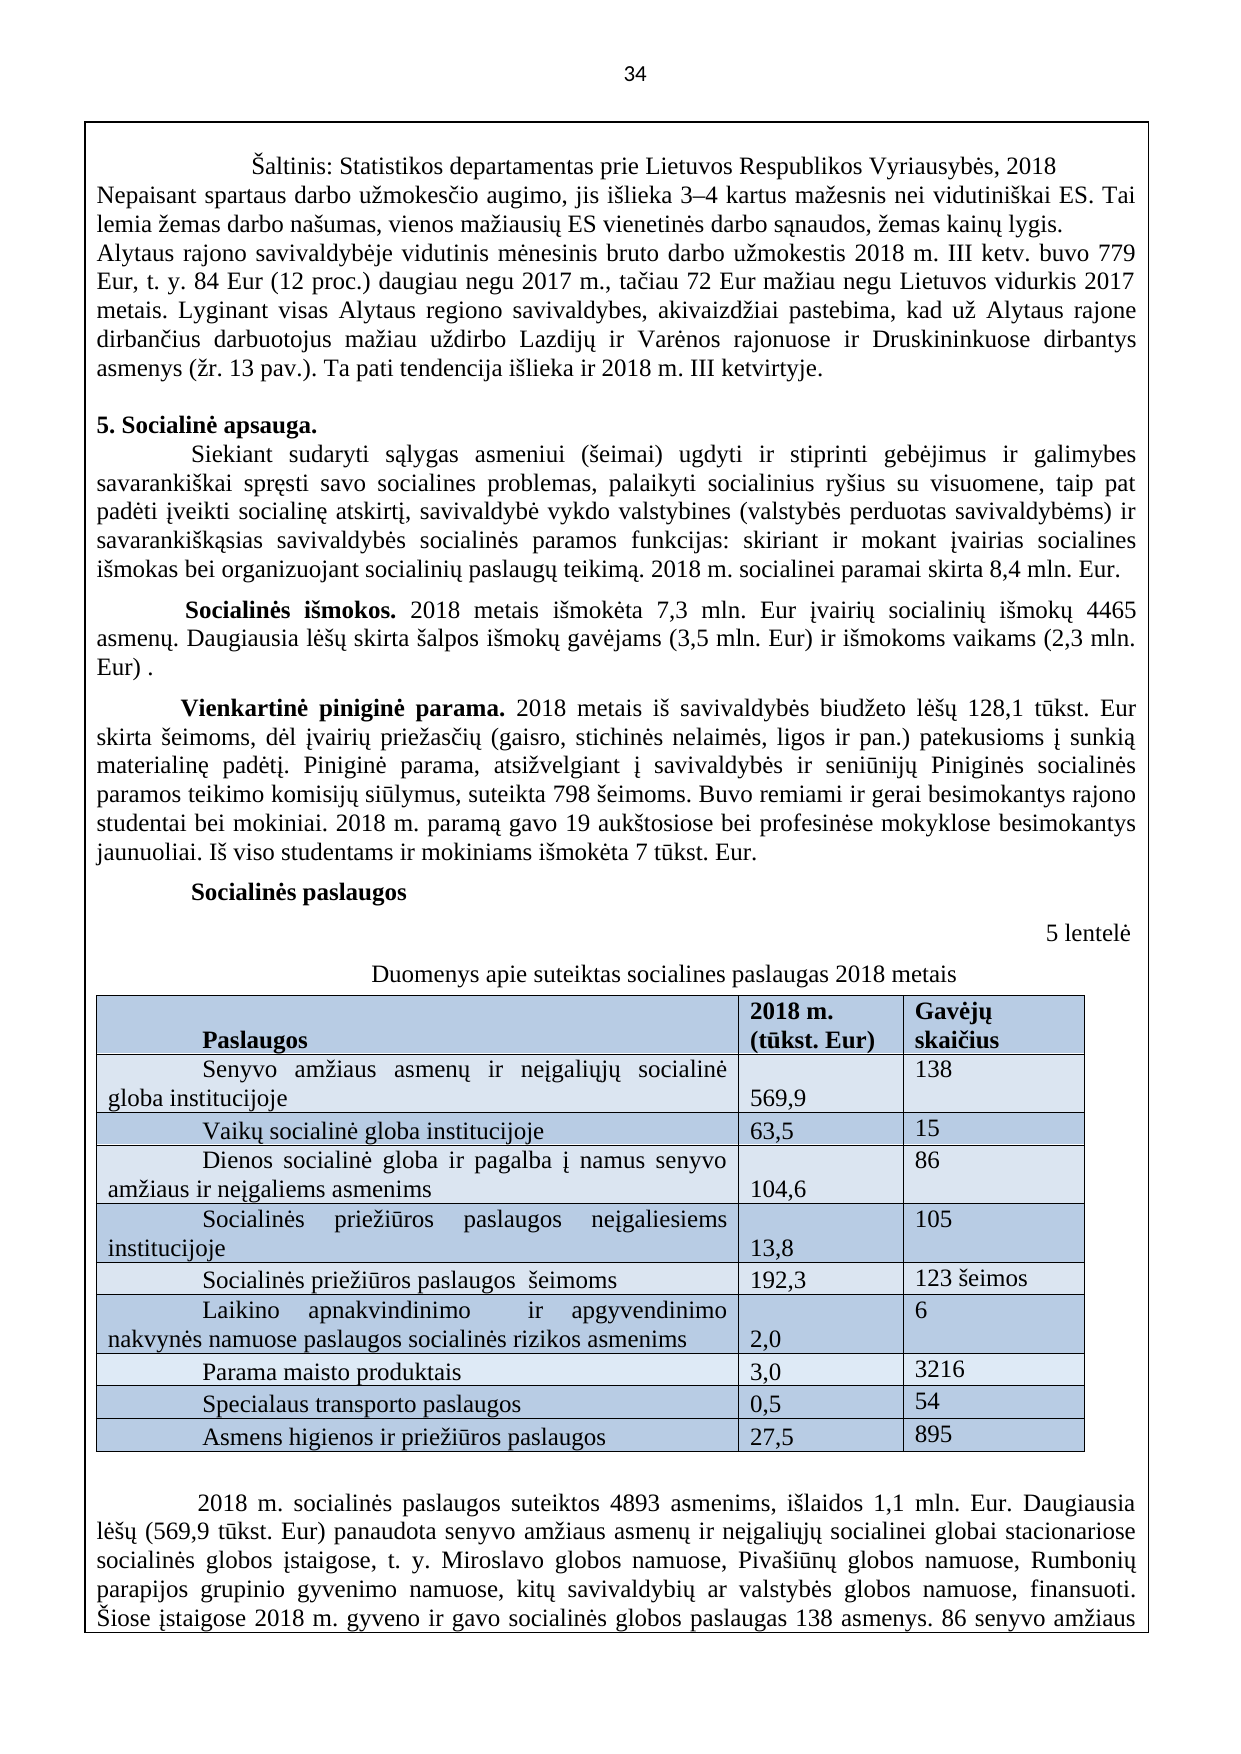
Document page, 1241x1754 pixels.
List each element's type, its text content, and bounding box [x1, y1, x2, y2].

table_cell 86 [904, 1146, 1084, 1203]
table_cell 27,5 [739, 1419, 903, 1451]
table_cell 6 [904, 1295, 1084, 1353]
table_cell 104,6 [739, 1146, 903, 1203]
table_cell 569,9 [739, 1055, 903, 1112]
table_cell 15 [904, 1113, 1084, 1144]
table_cell Laikino apnakvindinimo ir apgyvendinimo nakvynės namuose paslaugos socialinės rizikos asmenims [97, 1295, 738, 1353]
table_cell 105 [904, 1204, 1084, 1262]
table_cell 895 [904, 1419, 1084, 1451]
table_cell Asmens higienos ir priežiūros paslaugos [97, 1419, 738, 1451]
table_cell 63,5 [739, 1113, 903, 1144]
table_cell 138 [904, 1055, 1084, 1112]
table_cell Socialinės priežiūros paslaugos neįgaliesiems institucijoje [97, 1204, 738, 1262]
table_header 2018 m. (tūkst. Eur) [739, 996, 903, 1053]
table_cell Specialaus transporto paslaugos [97, 1386, 738, 1418]
table_header Gavėjų skaičius [904, 996, 1084, 1053]
table_cell 13,8 [739, 1204, 903, 1262]
table_cell 3,0 [739, 1354, 903, 1385]
table_cell Dienos socialinė globa ir pagalba į namus senyvo amžiaus ir neįgaliems asmenims [97, 1146, 738, 1203]
table_cell 2,0 [739, 1295, 903, 1353]
table_cell 0,5 [739, 1386, 903, 1418]
table_cell 3216 [904, 1354, 1084, 1385]
table_cell Vaikų socialinė globa institucijoje [97, 1113, 738, 1144]
table_cell 192,3 [739, 1263, 903, 1294]
table_cell Parama maisto produktais [97, 1354, 738, 1385]
table_cell 54 [904, 1386, 1084, 1418]
table_cell Socialinės priežiūros paslaugos šeimoms [97, 1263, 738, 1294]
table_cell Senyvo amžiaus asmenų ir neįgaliųjų socialinė globa institucijoje [97, 1055, 738, 1112]
table_cell 9 pav. Registruotų bedarbių ir darbingo amžiaus gyventojų santykis 2011–2018 metais, proc. Šaltinis: Statistikos departamentas prie Lietuvos Respublikos Vyriausybės, 2018 Nedarbo lygis – tai bedarbių ir darbingo amžiaus gyventojų santykis. Alytaus rajone 2018 metais nedarbas sudarė 10.6 procento, kai šalies vidurkis – 8,7 procento. 2019 m. sausio 1 d. šalyje buvo registruota 154,4 tūkst. Bedarbių. Gruodžio mėnesį Užimtumo tarnybos informacinėje sistemoje buvo registruota 17,9 tūkst. darbo pasiūlymų. Į šalies klientų aptarnavimo skyrius per mėnesį kreipėsi 19,7 tūkst. darbo neturinčių asmenų. Žvelgiant į nedarbo dinamiką, situacija nuo 2013 m. gerėja ir nedarbo lygis mažėja visoje apskrityje. Nedarbo lygis, lyginant su kaimyninėmis savivaldybėmis, remiantis statistikos duomenimis 2018 m. Druskininkų savivaldybėje – 9,6 %, Lazdijų rajono savivaldybėje – 15,4 %, Varėnos rajono savivaldybėje – 10,5 %, Alytaus miesto savivaldybėje – 9,5 %. Alytaus rajono savivaldybėje labiausiai mažėjo nedarbas lyginant apskrities savivaldybes ir nuo 2016 m. (13,1 %) jis sumažėjo 18 %. 2018 m. Alytaus rajone bedarbių skaičius lyginant su 2017 m. sumažėjo 336, tai sudaro 19 %. Alytaus rajono savivaldybė yra žiedinė savivaldybė, o situaciją jos darbo rinkoje stipriai įtakoja tendencijos Alytaus miesto ūkyje ir darbo rinkoje. Bankrutavus stambiosioms Alytaus miesto pramonės įmonėms, kur dirbo nemaža dalis rajono gyventojų, jie neteko darbo. Pastaruosius keletą metų situacija Alytaus regiono darbo rinkoje, o ypač Alytaus rajone gerėja. Nedarbas Alytaus rajone mažėja didesniais tempais nei regione ir šalyje. Nedarbas Alytaus raj. savivaldybėje nuo 2018 m. pradžios sumažėjo 3,5 proc. punkto, nors ir išlieka aukštesnis už šalies vidurkį. Mažėja ilgalaikių bedarbių. Per metus jų lyginamoji dalis sumažėjo beveik 5 proc. Situacija gerėja ir dėka glaudesnio darbo biržos ir savivaldybės bendradarbiavimo, integruojant socialinės paramos gavėjus į darbo rinką. Socialinės paramos gavėjų skaičius pastaraisiais metais stipriai sumažėjo, o tai didina rajono gyventojų motyvaciją aktyviau ieškoti darbo. Alytaus rajono darbdaviai noriai naudojasi darbo biržos programomis. Kasmet į aktyvias darbo rinkos priemones nukreipiama apie 700 rajono gyventojų. Per 2018 m. užimtumo tarnyba ( buvusi darbo birža ) įdarbino - 1431 bedarbių, iš jų 1234 nuolatiniam darbui ir 197 terminuotam. Pažymėtina kad Alytaus regiono bedarbius neskatina įsidarbinti žemesnis nei vidutinis šalyje darbo užmokestis. Rajono gyventojų galimybes įsidarbinti riboja ir nuvykimo į darbą iš kaimiškų vietovių problema. Įtakos nedarbo mastui turi spartus gyventojų senėjimas ir mažėjantis darbingo amžiaus asmenų skaičius. Užimtumo tarnyboje šiuo metu registruota 270 jaunų iki 29 m. amžiaus (14,6 proc.), o vyresnių nei 50 metų - 808 (44 proc.) bedarbių. Alytaus rajono savivaldybė Šaltinis : Lietuvos užimtumo tarnyba http://uzt.lt/darbo-rinka/, 2019 4. Darbo užmokestis apskrityse ir savivaldybėse Bruto darbo užmokestis1 2018 m. trečiąjį ketvirtį daugiausia ūgtelėjo Panevėžio apskrityje. Vidutinis mėnesinis bruto darbo užmokestis šalies ūkyje (be individualiųjų įmonių) 2018 m. trečiąjį ketvirtį Sostinės regione buvo 1 035,5 EUR ir, palyginti su 2018 m. antruoju ketvirčiu, beveik nepakito (ankstesnį ketvirtį buvo 1 035 EUR), Vidurio ir vakarų Lietuvos regione bruto darbo užmokestis sudarė 861,5 EUR ir padidėjo 1,7 proc., praneša Lietuvos statistikos departamentas. Bruto darbo užmokesčio atotrūkis tarp abiejų regionų 2018 m. trečiąjį ketvirtį buvo 174 EUR (sumažėjo 14,3 EUR). Vidutinis mėnesinis bruto darbo užmokestis šalies ūkyje 2018 m. trečiąjį ketvirtį padidėjo visose apskrityse, daugiausia – 3 proc. – Panevėžio apskrityje. 2018 m. trečiąjį ketvirtį didžiausią – 1 035,5 EUR – bruto darbo užmokestį gavo Vilniaus apskrities įmonių, įstaigų ir organizacijų darbuotojai. Mažiausiai – 754 EUR – uždirbo Tauragės apskrities darbuotojai. Darbo užmokesčio padidėjimą 2018 m. trečiąjį ketvirtį lėmė sezoniškumas, didesnės darbų apimtys, nuo 2018 m. gegužės 1 d. padidintas darbo užmokestis sveikatos priežiūros įstaigų darbuotojams (gydytojams ir slaugytojams) ir kitos priežastys. Vidutinis mėnesinis neto darbo užmokestis per ketvirtį kito panašiai kaip ir bruto, labiausiai – 2,6 proc. – padidėjo Panevėžio apskrityje. Vidutinis mėnesinis bruto darbo užmokestis1 ir jo pokytis pagal apskritis 2018 m. trečiąjį ketvirtį ________________________________ 1 Be individualiųjų įmonių. Per metus labiausiai darbo užmokestis padidėjo Kauno apskrityje Per metus (2018 m. trečiąjį ketvirtį, palyginti su 2017 m. trečiuoju ketvirčiu) vidutinis mėnesinis bruto darbo užmokestis Sostinės regione augo sparčiau nei Vidurio ir vakarų Lietuvos regione (atitinkamai 10,1 ir 9,6 proc.). Vidutinis mėnesinis bruto darbo užmokestis per metus padidėjo visose apskrityse, labiausiai – 10,4 proc. – Kauno apskrityje. Kitose apskrityse vidutinis mėnesinis bruto darbo užmokestis per metus didėjo nuo 7 iki 10,1 proc. Vidutinis mėnesinis neto darbo užmokestis, palyginti su praėjusių metų trečiuoju ketvirčiu, augo visose apskrityse – nuo 6,4 iki 9,5 proc. Darbo užmokesčio augimui per metus įtakos turėjo 2018 m. sausio 1 d. padidinta minimalioji mėnesinė alga, nuo 2018 m. gegužės 1 d. padidintas darbo užmokestis sveikatos priežiūros įstaigų darbuotojams (gydytojams ir slaugytojams) ir kitos priežastys. Bruto darbo užmokestis trečiąjį ketvirtį augo beveik visose savivaldybėse Vidutinis mėnesinis bruto darbo užmokestis 2018 m. trečiąjį ketvirtį, palyginti su ankstesniu ketvirčiu, padidėjo daugumoje (54) savivaldybių – nuo 0,4 proc. iki 6,7 proc., tik Utenos rajono savivaldybėje jis beveik nepakito. Bruto darbo užmokestis sumažėjo Vilniaus miesto ir Visagino (po 0,1 proc.), Klaipėdos rajono (0,3 proc.), Jonavos rajono (1,5 proc.) ir Neringos (1,7 proc.) savivaldybėse. 2018 m. trečiąjį ketvirtį didžiausią bruto darbo užmokestį – 1 067,9 EUR – gavo Vilniaus miesto savivaldybės įmonių, įstaigų ir organizacijų darbuotojai. Šioje savivaldybėje vidutinis mėnesinis bruto darbo užmokestis 132,2 EUR viršijo šalies ūkio vidurkį. Mažiausiai (646,9 EUR) uždirbo Kalvarijos savivaldybės įmonių, įstaigų ir organizacijų darbuotojai, jų bruto darbo užmokestis buvo 1,7 karto mažesnis nei Vilniaus miesto savivaldybės (atotrūkis sudarė 421 EUR). Per metus (2018 m. trečiąjį ketvirtį, palyginti su 2017 m. trečiuoju ketvirčiu) vidutinis mėnesinis bruto darbo užmokestis padidėjo visose savivaldybėse – nuo 0,3 proc. Ignalinos rajono iki 14,7 proc. Neringos, išskyrus Pagėgių savivaldybę, kurioje vidutinis mėnesinis bruto darbo užmokestis sumažėjo 0,9 proc. Vidutinis darbuotojų skaičius trečiąjį ketvirtį daugelyje apskričių augo. Vidutinis darbuotojų skaičius šalies ūkyje 2018 m. trečiąjį ketvirtį, palyginti su 2018 m. antruoju ketvirčiu, Sostinės regione padidėjo 0,2 proc., Vidurio ir vakarų Lietuvos regione beveik nepakito, Vidutinis darbuotojų skaičius per ketvirtį išaugo 6 apskrityse nuo 0,1 iki 0,4 proc., likusiose apskrityse – sumažėjo nuo 0,2 iki 0,6 proc. 2018 m. trečiąjį ketvirtį vidutinis darbuotojų skaičius padidėjo 32 savivaldybėse – nuo 0,1 iki 15,8 proc., kitose – sumažėjo nuo 0,1 iki 1,9 proc. Raseinių savivaldybėje vidutinis darbuotojų skaičius beveik nepakito. Per metus (2018 m. trečiąjį ketvirtį, palyginti su 2017 m. trečiuoju ketvirčiu) vidutinis darbuotojų skaičius Sostinės regione išaugo 1,7 proc., Vidurio ir vakarų Lietuvos regione – 0,3 proc. Vidutinis darbuotojų skaičius per metus išaugo keturiose apskrityse (Telšių, Vilniaus, Šiaulių ir Kauno) – nuo 0,3 iki 2,6 proc., kitose apskrityse vidutinis darbuotojų skaičius sumažėjo nuo 0,6 iki 4,9 proc. Per metus vidutinis darbuotojų skaičius padidėjo 24 savivaldybėse, labiausiai – 9,2 proc. – Jurbarko rajono savivaldybėje, likusiose sumažėjo, išskyrus Panevėžio rajono savivaldybę, kurioj vidutinis darbuotojų skaičius nekito. Sąvokos Bruto darbo užmokestis – atlyginimas pinigais, apimantis tiesiogiai darbdavio darbuotojui mokamą pagrindinį darbo užmokestį ir papildomą uždarbį, įskaitant darbuotojo mokamas valstybinio socialinio draudimo įmokas ir gyventojų pajamų mokestį. Neįskaitoma materialinė, laikinojo nedarbingumo pašalpa, mokama neatsižvelgiant į finansavimo šaltinį, kompensacija už nepanaudotas kasmetines atostogas, išeitinė išmoka ir pan. Neto darbo užmokestis – atlyginimas pinigais, apimantis tiesiogiai darbdavio darbuotojui mokamą pagrindinį darbo užmokestį ir papildomą uždarbį, atskaičius darbuotojo mokamas valstybinio socialinio draudimo įmokas ir gyventojų pajamų mokestį. Vidutinis darbuotojų skaičius – darbuotojų (fizinių asmenų), neatsižvelgiant į jų darbo laiko trukmę, skaičiaus vidurkis. Priedas 1 lentelė. Vidutinis mėnesinis darbo užmokestis, vidutinis darbuotojų1 skaičius ir jų pokytis pagal apskritis 2018 m. trečiąjį ketvirtį ________________________________ 1 Be individualiųjų įmonių. 2 lentelė. Vidutinis mėnesinis darbo užmokestis, vidutinis darbuotojų1 skaičius ir jų pokytis pagal savivaldybes 2018 m. trečiąjį ketvirtį ________________________________ 1 Be individualiųjų įmonių. 2 Reikšmių eilutė surūšiuota mažėjančia tvarka. Vidutinis darbuotojų skaičius 2018 m. trečiąjį ketvirtį padidėjo Vidutinis darbuotojų skaičius šalies ūkyje 2018 m. trečiąjį ketvirtį, palyginti su antruoju, padidėjo 3,8 tūkst. (0,1 proc.). Tai lėmė padidėjęs darbuotojų skaičius beveik visose apskrityse: nuo 0,4 proc. Klaipėdos iki 0,1 proc. Tauragės. Tačiau Alytaus apskrityje vidutinis darbuotojų skaičius sumažėjo 0,3 proc. 13 pav. Vidutinis mėnesinis bruto darbo užmokestis Alytaus regiono savivaldybėse, Eur Šaltinis: Statistikos departamentas prie Lietuvos Respublikos Vyriausybės, 2018 Nepaisant spartaus darbo užmokesčio augimo, jis išlieka 3–4 kartus mažesnis nei vidutiniškai ES. Tai lemia žemas darbo našumas, vienos mažiausių ES vienetinės darbo sąnaudos, žemas kainų lygis. Alytaus rajono savivaldybėje vidutinis mėnesinis bruto darbo užmokestis 2018 m. III ketv. buvo 779 Eur, t. y. 84 Eur (12 proc.) daugiau negu 2017 m., tačiau 72 Eur mažiau negu Lietuvos vidurkis 2017 metais. Lyginant visas Alytaus regiono savivaldybes, akivaizdžiai pastebima, kad už Alytaus rajone dirbančius darbuotojus mažiau uždirbo Lazdijų ir Varėnos rajonuose ir Druskininkuose dirbantys asmenys (žr. 13 pav.). Ta pati tendencija išlieka ir 2018 m. III ketvirtyje. 5. Socialinė apsauga. Siekiant sudaryti sąlygas asmeniui (šeimai) ugdyti ir stiprinti gebėjimus ir galimybes savarankiškai spręsti savo socialines problemas, palaikyti socialinius ryšius su visuomene, taip pat padėti įveikti socialinę atskirtį, savivaldybė vykdo valstybines (valstybės perduotas savivaldybėms) ir savarankiškąsias savivaldybės socialinės paramos funkcijas: skiriant ir mokant įvairias socialines išmokas bei organizuojant socialinių paslaugų teikimą. 2018 m. socialinei paramai skirta 8,4 mln. Eur. Socialinės išmokos. 2018 metais išmokėta 7,3 mln. Eur įvairių socialinių išmokų 4465 asmenų. Daugiausia lėšų skirta šalpos išmokų gavėjams (3,5 mln. Eur) ir išmokoms vaikams (2,3 mln. Eur) . Vienkartinė piniginė parama. 2018 metais iš savivaldybės biudžeto lėšų 128,1 tūkst. Eur skirta šeimoms, dėl įvairių priežasčių (gaisro, stichinės nelaimės, ligos ir pan.) patekusioms į sunkią materialinę padėtį. Piniginė parama, atsižvelgiant į savivaldybės ir seniūnijų Piniginės socialinės paramos teikimo komisijų siūlymus, suteikta 798 šeimoms. Buvo remiami ir gerai besimokantys rajono studentai bei mokiniai. 2018 m. paramą gavo 19 aukštosiose bei profesinėse mokyklose besimokantys jaunuoliai. Iš viso studentams ir mokiniams išmokėta 7 tūkst. Eur. Socialinės paslaugos 5 lentelė Duomenys apie suteiktas socialines paslaugas 2018 metais 2018 m. socialinės paslaugos suteiktos 4893 asmenims, išlaidos 1,1 mln. Eur. Daugiausia lėšų (569,9 tūkst. Eur) panaudota senyvo amžiaus asmenų ir neįgaliųjų socialinei globai stacionariose socialinės globos įstaigose, t. y. Miroslavo globos namuose, Pivašiūnų globos namuose, Rumbonių parapijos grupinio gyvenimo namuose, kitų savivaldybių ar valstybės globos namuose, finansuoti. Šiose įstaigose 2018 m. gyveno ir gavo socialinės globos paslaugas 138 asmenys. 86 senyvo amžiaus asmenims bei neįgaliesiems buvo teikiamos socialinės priežiūros paslaugos ir integrali pagalba (dienos socialinė globa ir slauga) jų namuose. Išlaidos pagalbai į namus ir integraliai pagalbai 104,6 tūkst. Eur. 54 rajono žmonės su negalia pasinaudojo specialaus transporto paslaugomis. Jie buvo vežami į gydymo, reabilitacijos įstaigas, kultūros, sporto renginius. Alytaus rajone vykdoma Būsto pritaikymo žmonėms su negalia programa. 2018 m. būstai pritaikyti 6 neįgaliems rajono gyventojams. Šiam tikslui skirta 18,7 tūkst. Eur (13,8 tūkst. Eur iš valstybės biudžeto, 4,9 tūkst. Eur iš savivaldybės biudžetų lėšų). Neįgalieji, turintys specialiųjų poreikių, buvo aprūpinti techninės pagalbos priemonėmis. 2018 m. tokia pagalba buvo suteikta 46 asmenims. Šeimoms, patyrusioms socialinę riziką, teikiamos socialinės priežiūros paslaugos. 2018 m. socialinės paslaugos suteiktos 123 šeimoms. Įgyvendindama Europos pagalbos labiausiai skurstantiems asmenims fondo nuostatas, savivaldybės administracija organizavo maisto produktų išdalijimą labiausiai nepasiturintiems asmenims. Paramą maisto produktais gavo 3216 rajono gyventojų. Savivaldybės administracija vykdo socialinės reabilitacijos paslaugų neįgaliesiems bendruomenėje projektų (toliau – projektai) administravimo funkciją. 2018 metais savivaldybės administracija organizavo projektų vertinimą bei atranką, skyrė lėšų ir finansavo projektus, kontroliavo projektų įgyvendinimą. Finansuoti 4 projektai, projektams įgyvendinti skirta 49,3 tūkst. Eur (41,1 tūkst. Eur valstybės biudžeto lėšos, 8,2 tūkst. Eur savivaldybės biudžeto lėšos). 2018 m. Alytaus rajono savivaldybės biudžeto lėšomis organizuotos asmeninės higienos ir priežiūros (dušo, skalbimo) paslaugos. Šias paslaugas rajono gyventojams teikė 13 vietos bendruomenių, paslaugomis pasinaudojo 895 asmenys, neturintys galimybių savo namuose naudotis dušu ir (ar) skalbykle. Šiam tikslui panaudota 27,5 tūkst. Eur savivaldybės biudžeto lėšų. 6. Sveikatos apsauga. Siekiant užtikrinti kokybišką Alytaus rajono savivaldybės gyventojų asmens ir visuomenės sveikatos priežiūrą, sveikatos politikos įgyvendinimas vykdomas savivaldybės lygiu. Siekiama efektyviai formuoti sveikatos priežiūros sistemą, gerinant sveikatos priežiūros paslaugų praeinamumą, kokybę ir pacientų saugą, tikslingai paskirstant lėšas asmens ir visuomenės sveikatos priežiūrai, siekiant mažinti sveikatos netolygumus rajone. Pagrindiniai tikslai – gyventojų sveikatos stiprinimas, mirtingumo mažinimas, gyvenimo kokybės gerinimas ir sveikatos santykių teisumas. Visi gyventojai turi teisę siekti kuo aukštesnio savo sveikatos lygio, tiesiogiai įtakojančio ne tik individo, bet ir artimos aplinkos ir net valstybės gerbuvį. Be galo svarbu mažinti išvengiamo mirtingumo (mirtingumą, nulemtą ligų ar būklių, kurių galima išvengti) mąstus, taikant žinomas ir efektyvias prevencines, diagnostikos ir / ar gydymo priemones, kurios kasmet tobulėja. Visuomenės sveikatos stebėsenos duomenys leidžia stebėti, kokia esama gyventojų sveikatos ir sveikatą lemiančių veiksnių situacija savivaldybėje, įvertinant ją, Lietuvos sveikatos programos tikslų ir uždavinių įgyvendinimo kontekste, ir kokių intervencijų / priemonių reikia imtis, siekiant stiprinti savivaldybės gyventojų sveikatą ir mažinti sveikatos netolygumus. Pagrindinių rodiklių sąrašo analizė ir interpretavimas („Šviesoforo“kūrimas) kasmet atliekamas lyginant praėjusių metų Alytaus rajono savivaldybės gyventojų sveikatos stebesenos rodiklius su Lietuvos vidurkiu. 2017 m. duomenimis, didžioji dauguma visuomenės sveikatos stebėsenos rodiklių atitiko Lietuvos vidurkį, t. y. nepateko į savivaldybių dešimtuką, kuriose fiksuojama prasčiausia stebimo rodiklio situacija tarp visų Lietuvos savivaldybių. Lyginant su praėjusiais metais, pailgėjo vidutinė tikėtina gyvenimo trukmė, sumažėjo mirtingumas dėl išorinių priežasčių, kraujotakos sistemos ligų ir piktybinių navikų, didesnė tikslinės grupės gyventojų dalis pasinaudojo galimybe dalyvauti prevencinėse programose. 2017 m. savivaldybės teritorijoje veiklą tęsė pirminio lygio asmens sveikatos priežiūros paslaugas teikianti viešoji įstaiga Alytaus rajono pirminės sveikatos priežiūros centras, visuomenės sveikatos priežiūros paslaugas teikianti savivaldybės biudžetinė įstaiga Alytaus rajono visuomenės sveikatos biuras bei skubiosios medicinos paslaugas teikianti VšĮ Alytaus rajono greitosios pagalbos stotis, buvo teikiamos kitos iš savivaldybės biudžeto finansuojamos paslaugos. Asmens sveikatos priežiūros įstaigos sutarties pagrindu finansuojamos iš Privalomojo sveikatos draudimo fondo (PSDF). Vadovaujantis Vilniaus teritorinės ligonių kasos duomenimis, prisirašiusiųjų prie savivaldybės gydymo įstaigų (viešųjų Alytaus rajono savivaldybės ir privačios įstaigos „Disolis“) gyventojų skaičius 2018-11-30 dienos duomenimis – 19 422 asmenys. 2017 m. į Alytaus rajono savivaldybės greitosios medicinos pagalbos stotį medicininės pagalbos kreipėsi 22 150 pacientai. Vidutinis kreipimųsi rodiklis – 61 kvietimas per parą. Iš viso 1000-čiui Alytaus miesto bei Alytaus ir Lazdijų rajonų gyventojų teko 224 kvietimai (2016 m. – 241 kvietimai). Už svarbiausią rodiklį vertinant GMP veiklą, t. y. operatyvumą (operatyvumas – laikas nuo kvietimo užregistravimo iki pirmosios medicinos pagalbos teikimo pradžios, GMP darbuotojams atvykus pas pacientą), 2017 m. budinčios brigados buvo skatinamos vienkartinėmis išmokomis už gerus darbo rezultatus. 2017 m. įsigyti trys defibriliatoriai. Siekiant gerinti asmens sveikatos priežiūros paslaugų kokybę ir prieinamumą 2017 metais buvo baigtas renovuoti VšĮ PSPC Daugų ambulatorijos pastatas Dauguose, kuriame atliktas einamasis remontas. Atnaujinus ambulatorijos erdves tikimasi pagerinti ambulatorinių paslaugų apimtis, kokybę, efektyvumą ir prieinamumą Daugų seniūnijos gyventojams bei pagerinti medicinos personalo darbo sąlygas. 2017 metų Alytaus rajono savivaldybės pirminės sveikatos priežiūros centras tęsė vykdyti projektą „Integrali pagalba į namus Alytaus rajone“, kurio tikslas teikti integralios pagalbos, t. y. slaugos ir socialinių paslaugų visumos paslaugas namuose. Teikiant šias paslaugas asmeniui tenkinami slaugos ir socialinių paslaugų poreikiai, teikiama nuolatinė kompleksinė specialistų pagalba ir priežiūra. Integrali pagalba teikiama komandos principu, kurią sudaro: socialinis darbuotojas ir jo padėjėjai, slaugytojas ir jo padėjėjai, masažistas, kineziterapeutas, ergoterapeutas. Kokybiškos visuomenės sveikatos priežiūros paslaugos visų amžiaus grupių rajono gyventojams, kaip ir ankstesniais metais, teikiamos per Alytaus rajono savivaldybės visuomenės sveikatos biurą, kuris įgyvendina savivaldybės savarankiškas ir valstybines visuomenės sveikatos priežiūros funkcijas pagal šalyje ir savivaldybėje nustatytus ir patvirtintus visuomenės sveikatos priežiūros prioritetus, tikslus ir uždavinius. Visuomenės sveikatos biuras rūpinasi gyventojų sveikata, propaguoja sveikos gyvensenos įgūdžius, moko gyventojus vertinti rizikos veiksnius, teikia informaciją apie prevencines priemones ir jų pritaikymo galimybes, siekia mažinti sergamumą (ypač lėtinių neinfekcinių, užkrečiamųjų ligų profilaktikai) bei didinti fizinį aktyvumą. 2017 m. biuras įgyvendino įvairias visuomenės sveikatos mokymo / ugdymo bei konsultacijų priemones, kurios buvo pritaikytos daugiau nei 20 tūkst. kartų. Alytaus rajono savivaldybės visuomenės sveikatos biuras kartu su partneriais (Lazdijų rajono, Druskininkų savivaldybės visuomenės sveikatos biurais, Kalvarijos savivaldybės administracija) įgyvendino projektą „Sveikatos priežiūros paslaugų teikimo mokyklose ir ikimokyklinio ugdymo įstaigose gerinimas Lazdijų rajono, Druskininkų, Alytaus rajono ir Kalvarijos savivaldybėse“, pagal kurį buvo atnaujinti bei aprūpinti veiklai reikalingomis priemonėmis septyni Alytaus rajono ugdymo įstaigose (visose gimnazijose bei Simno žemės ūkio mokykloje) esantys visuomenės sveikatos priežiūros kabinetai. Keturiuose sveikatos kabinetuose buvo atlikti remonto darbai, visi septyni aprūpinti baldais, biuro įranga, sveikatos rizikos veiksnių vertinimo priemonėmis. Įgyvendinus šį projektą biuro kolektyvo vizija skleisti sveikatos žinias praktiškai rodant, o ne remiantis tik teorinėmis žiniomis, buvo realizuota: visi sveikatos kabinetai buvo aprūpinti sveikatos mokymo priemonėmis, kurios sveikatos mokymo procesą padarė patrauklesnį, įdomesnį ir labiau prieinamą. Siekiant kuo arčiau prie asmens priartinti paslaugas, kurios padeda psichologinių krizių atvejais, 2016 metų pabaigoje Savivaldybės taryba pritarė psichosocialinės pagalbos specialistų (psichologų ir socialinių darbuotojų) etatų steigimui Visuomenės sveikatos biure. 2017 m. įdarbintas psichologas, teikiantis konsultacines paslaugas problemų turintiems įvairių amžiaus grupių rajono gyventojams pačioje įstaigoje ir išvažiuojamuose susitikimuose (seniūnijose, mokyklose). Kitos sveikatos priežiūros programos ir paslaugos Visuomenės sveikatos rėmimo specialioji programa Viena iš savivaldybės savarankiškųjų funkcijų – savivaldybės visuomenės sveikatos specialiosios rėmimo programos rengimas ir įgyvendinimas. 2017 metais siekiant tikslingai, kryptingai organizuoti ir užtikrinti visuomenės sveikatos specialiosios rėmimo programos vykdymą, pagal šią programą, sutarties pagrindu, tarp projekto vykdytojų ir savivaldybės administracijos direktoriaus, buvo finansuota 10 projektų. Projektai įvairiapusiai, apimantys visas gyventojų grupes, įvairūs pagal veiklas ir vykdymo būdus, atitinka vertinimo kriterijus ir savivaldybės prioritetines sveikatos kryptis: vaikų ir jaunimo sveikata, lėtinių neinfekcinių ligų ir traumų prevencija, sveikos mitybos ugdymas, fizinio aktyvumo skatinimas, psichinės sveikatos gerinimas. Visi projektų vykdytojai projektams skirtas lėšas įsisavino, užsibrėžtus vertinimo kriterijus įvykdė sėkmingai. Dantų protezavimo paslaugos teikimas Gyventojams nemokama dantų protezavimo paslauga kompensuojama teisės aktais nustatyta tvarka iš privalomojo sveikatos draudimo fondo, tačiau eilėje reikia laukti vidutiniškai 3,5 metų. Siekiant sumažinti gyventojų, laukiančių dantų protezavimo paslaugų eilę 2017 metais buvo skiriami papildomi asignavimai dantų protezavimo paslaugoms suteikti. Protezavimo protezavimo paslauga pasinaudojo 34 Alytaus rajono savivaldybės gyventojai. Priklausomybių mažinimo programa Toliau sėkmingai įgyvendinama Alytaus rajono savivaldybės priklausomybių mažinimo programa, kurios pagrindinis tikslas – padidinti savivaldybės gyventojų galimybes gydytis nuo priklausomybės ligų. Kasmet programa pasinaudoja apie 50-60 asmenų. Visiems programos dalyviams buvo suteiktos paslaugos dėl priklausomybės alkoholiui. Bendromis medikų, socialinių darbuotojų, bendruomenių narių ir programos dalyvių bei jų šeimų narių pastangomis per penkerius programos vykdymo metus daugiau nei trisdešimčiai programos dalyvių pavyko pasiekti teigiamų pokyčių jų gyvenime: įsidarbinta arba neprarastas darbas, pagerintos buities sąlygos, nekeliami vaikų priežiūros apribojimo klausimai ir pan. Visų metų atkryčių dinamika – iki 40 proc. 14 pav. Priklausomybių mažinimo programos dalyvių pasiskirstymas pagal lytį ir šeimyninę padėtį Užtikrinant kokybiškas ir gyventojams prieinamas sveikatos priežiūros paslaugas savivaldybėje taip pat buvo vykdomos triukšmo prevencijos priemonės, maudyklų stebėsena, koordinuojamas tarpinstitucinis bendradarbiavimas, aktyviai dalyvaujama skleidžiant tikslinę informaciją savivaldybės gyventojams tiek asmens, tiek ir visuomenės sveikatos apsaugos srityse. Vienas iš pagrindinių rodiklių, apibūdinančių šalies ar regiono sveikatos sistemos būklę, yra vidutinė gyvenimo trukmė. Tai rodiklis, parodantis bendrą rizikos veiksnių poveikį, ligų paplitimą, intervencijų ir gydymo veiksmingumą. Šis rodiklis apskaičiuojamas naudojant gyvenimo lenteles, kuriose pateiktas mirtingumas tam tikrame amžiuje. 2017 m. vidutinė tikėtina (vyrų ir moterų bendrai) gyvenimo trukmė Alytaus apskrityje buvo 75,36 metai ir atitiko Lietuvos vidurkį, kuris buvo 75,69 metai. 2012–2017 metų laikotarpiu vidutinė tikėtina gyvenimo trukmė Alytaus apskrityje 2017 m. pailgėjo 1,5 metų ( 1 pav.). 15 pav. Vidutinės tikėtinos gyvenimo trukmės pokytis Alytaus apskrityje 2012–2017 metais Šaltinis: Lietuvos statistikos departamentas Lietuvos gyventojų mirties priežasčių struktūra jau daugelį metų išlieka nepakitusi. Trys pagrindinės mirties priežastys – kraujotakos sistemos ligos, piktybiniai navikai ir išorinės mirties priežastys, 2017 m. sudarė 83 proc. Lietuvoje visų mirties priežasčių, 87,2 proc. – Alytaus rajone. Daugiausia Alytaus rajono gyventojų (278 asm.), kaip ir praėjusiais, 2017 metais, mirė nuo kraujotakos sistemos ligų. Tai sudarė daugiau nei pusę, 62,3 proc. visų mirties atvejų. Dėl šios sistemos ligų mirė 110 vyrų ir 168 moterys. Abiejų lyčių tarpe mirtys dėl kraujotakos sistemos ligų sudarė didžiausią dalį visų mirčių struktūroje. Siekiant mažinti mirtingumą dėl pagrindinių mirties priežasčių, gerinti gyventojų sveikatos rodiklius būtina užtikrinti visuomenės sveikatos paslaugų prieinamumą, toliau aktyviai didinti gyventojų informuotumą sveikatos stiprinimo srityse. 7. Kultūra. Siekiama gerinti gyventojų informacinį, kultūrinį aptarnavimą, išsaugoti ir plačiau panaudoti regiono kultūrinį savitumą, užtikrinant kultūros įstaigų veiklą, ugdyti visuomenės kultūrinį, pilietinį bei visuomeninį aktyvumą, tradicinės religinės bendruomenės skatinimas, formuoti ir įgyvendinti savivaldybės kultūros politiką bei atlikti visus veiksmus, susijusius su savivaldybės teigiamo įvaizdžio formavimu. Kultūros projektų finansavimui skirta 52 000 Eur (svarbiausiems bei tradiciniams rajono renginiams, valstybinėms ir kalendorinėms datoms pažymėti, meno mėgėjų kolektyvams skatinti, leidybai).  Įgarsintas 103 rajono renginys. Naudota savivaldybės lauko mobili garso ir šviesos technika, mobili scena – 9 renginiuose.  Kuruota, koordinuota Alytaus rajono savivaldybės kultūros centro, viešosios bibliotekos veikla, rajoninės šventės, renginiai, parodos, tautodailininkų, amatininkų parodos-m  mugės. 6 lentelė Alytaus rajono savivaldybės kultūros centro veikla Alytaus rajono savivaldybės kultūros centro skyriai be Savivaldybės tarybos skirtų lėšų, vykdydami veiklą, surinko specialiųjų lėšų, rado rėmėjų. 1 lentelė Alytaus rajono savivaldybės kultūros centro specialiosios lėšos 2018 m. 2 lentelė 2018 m. Alytaus rajono viešosios bibliotekos veikla 3 lentelė Viešosios bibliotekos lėšos Bibliotekose buvo organizuojamos edukacinės popietės, teminiai vakarai, spaudinių kūrybos darbų parodos, viktorinos, konkursai, susitikimai, garsiniai skaitymai. Iš viso suorganizuota 1178 renginiai, iš jų 624 vaizdiniai (parodos). Nacionalinės Lietuvos bibliotekų savaitės metu vyko daugiau kaip 15 renginių. Alytaus rajono savivaldybės viešojoje bibliotekoje vyko interaktyvios literatūrinės viktorinos „Knyggraužiukas“ pristatymas. Daugų filiale vyko Algimanto Zubavičiaus knygos „Ichtiologo užrašai“ pristatymas. Kančėnų filialas skaitytojus pakvietė į įvairiakalbius K. Donelaičio „Metų“ skaitymus „Aš skaityti nepaliauju..“. VB ir filialuose vyko akcijos „Padovanok naują knygą bibliotekai“, knygų keitimosi akcija „Biblioteka-skaitytojas – skaitytojas-biblioteka“, „Aklas pasimatymas su knyga“ ir kt. Nuo birželio 15 d. vyko jau trečius metus penkių didžiųjų apskričių bibliotekų, Lietuvos aklųjų bibliotekos bei Apskričių viešųjų bibliotekų asociacijos organizuojamos nuotaikingos „Skaitymo iššūkio“ varžytuvės. Jose dalyvauti buvo kviečiami ne tik didžiųjų miestų, bet ir rajonų, miestelių bei kaimų skaitytojai, pasiryžę įveikti 5 su knygų skaitymu susijusias užduotis. Akcijos organizatoriai „Skaitymo iššūkio“ metu siekė paskatinti gyventojus apsilankyti bibliotekose, sužadinti norą laikyti rankose knygą bei visapusiškai domėtis skaitymo kultūra. Šiais metais buvo sulaukta dvigubai didesnio dalyvių skaičiaus – 8999, dar labiau džiugina tai, jog buvo dvigubai daugiau nei 2017 metais įveikusių visas užduotis skaitytojų – 3553. Skaitymo iššūkio dalyviai perskaitė 26 530 knygų. VB ir jos filialai aktyviai įsitraukė į „Skaitymo iššūkio“ varžytuves ir subūrė tikrai dideles skaitančiųjų gretas. Kaip praėjusiais, taip ir šiais metais puikiai pasirodė Alytaus rajono savivaldybės viešoji biblioteka, tarp iššūkyje dalyvavusių 68 bibliotekų ir jų filialų užėmusi garbingą antrą vietą, o tarp 14 Vilniaus regiono bibliotekų ir jų filialų – pirmą. 449 rajono viešosios bibliotekos ir jos filialų skaitytojai per 3 akcijos mėnesius perskaitė 2 091 knygą ir nuo pirmą vietą užėmusios Jonavos rajono viešosios bibliotekos atsiliko tik 249 knygomis. 2018 m. rajono viešojoje bibliotekoje pristatyta Laimos Ziminskienės floristinių paveikslų-koliažų paroda, skirta Lietuvos valstybės atkūrimo 100-mečiui. Pavasarį vyko vienuoliktasis Nacionalinis diktantas, kurį rašė bibliotekininkai, skaitytojai ir Alytaus rajono savivaldybės darbuotojai. Rajono viešosios bibliotekos ir filialų skaitytojai dalyvavo gerumo akcijoje „Spalvotas pavasaris“, kurios metu surinkta ir padovanota onkologinėmis ligomis sergantiems ligoniams per 200 įvairiausių megztų ir nertų drabužėlių. Dauguose vyko IV-asis poezijos festivalis „Laukinės vaivorykštės 2018“ /Onės Baliukonės 70-mečiui/, kuriame dalyvavo poetai Marius Burokas, Ilzė Butkutė, Gintautas Dabrišius ir Albinas Galinis. Susirinkusiems koncertavo Simno kultūros centro muzikinis ansamblis „Flaya“. Birželio mėnesį rajono viešojoje bibliotekoje vyko filosofo, politologo, vertėjo, profesoriaus, visuomenės veikėjo, humanitarinių mokslų daktaro Vytauto Radžvilo knygos „Kiek kartų gali atgimti tauta?“ pristatymas. Metų pabaigoje VB surengė susitikimą su rašytoju, publicistu, filosofu, Sąjūdžio pirmeiviu Arvydu Juozaičiu. Renginio metu buvo pristatyta autoriaus knyga „Tėvynės tuštėjimo metas“. 2018 m. Daugų bibliotekoje svečiavosi Klaipėdos Ievos Simonaitytės viešosios bibliotekos bibliotekininkes su unikaliu žaidimu „Knygosūkis“. Alovės biblioteka kartu su Alovės bendruomene „Susiedai“ suorganizavo Trijų Karalių šventę. Šventėje dalyvavo Alytaus r. meras Algirdas Vrubliauskas, Alovės klebonas monsinjoras Stanislovas Stankevičius, seniūnė I. Stenionienė, Alovės ir Venciūnų bendruomenių vadovai ir nariai. Biblioteka šiam renginiui paruošė kalvio Valdo Valentinavičiaus kryžių – saulučių parodą, kuri nepaprastai papuošė salę, organizavo susitikimą su kalviu. Įspūdingi kalvio darbai sulaukė didelio susidomėjimo. Lapkričio mėnesį Krokialaukio bibliotekos iniciatyva lankėsi „Misija Sibiras‘ 18“ dalyvis Domas Zenkevičius. Jis gimnazistams papasakojo apie jau tryliktus metus vykdomą projektą „Misija Sibiras“, kurio tikslas – sutvarkyti mūsų tautiečių trėmimų vietas, apleistas kapines, pastatyti atminimo simbolius – lietuviškomis kryždirbystės tradicijomis puoštus kryžius žuvusiems lietuviams Sibire, surasti ir pabendrauti su ten tebegyvenančiais tautiečiais ar jų atžalomis. SVB suorganizuoti 529 renginiai vaikams. T. y. 50 renginių daugiau, lyginant su 2017 metais. Iš jų 65 kompleksiniai, 249 žodiniai ir 218 vaizdiniai renginiai. Balandžio 6 d. Butrimonių kultūros namuose vyko atviras renginys-kūrybinės dirbtuvės „Nerk į meną - 2018“. Šio renginio organizatoriai Alytaus rajono savivaldybės viešosios bibliotekos Butrimonių filialas ir Butrimonių gimnazija. Siekti pritraukti į šiuolaikinį kultūrinį vyksmą kuo daugiau vaikų bei jaunimo, plėsti jų pasaulėžiūrą, ugdyti jaunų žmonių kūrybinius gebėjimus – tai tikslas, kuris buvo numatytas ir pateikiant Alytaus r. savivaldybės viešosios bibliotekos Butrimonių filialo projektą Lietuvos Respublikos kultūros ministerijai dėl „Kūrybinių dirbtuvių“ Butrimonyse. Praniūnų biblioteka įgyvendindama projektą „Kūrybiškas laisvalaikis“, rugpjūčio mėnesį dienomis organizavo tris edukacines popietes bendruomenės vaikams. Visus tris užsiėmimus vedė lėlių kūrėja Rasa Benedikienė. Projektas „Kūrybiškas laisvalaikis“ buvo įgyvendinamas Alytaus rajono savivaldybės vaikų užimtumo projekto lėšomis. Rugsėjo mėnesį Krokialaukio biblioteka sulaukė svečių iš Lietuvos aklųjų bibliotekos. LAB Informacijos išteklių centro vadovė Dalia Balčytytė su kolegomis surengė du edukacinius užsiėmimus: „Sukurk atviruką nematančiam draugui“, skirtą pradinių klasių mokiniams, ir biblioterapinį užsiėmimą vyresnių klasių gimnazistams „Kaip aš priimu „kitokį“ nei aš?“ Technologiniai veiksniai. Į gamybą orientuotos inovacinės veiklos efektyvumą labiausiai lemia technologiniai pasikeitimai, kurie nuolat vyksta išorinėje aplinkoje. Neįvertinus minėto veiksnio, inovacinės veiklos rezultatas gali tapti nekonkurentiškas. Pabrėžtina ir tai, kad itin daug reikšmės inovacinei veiklai turi intelektinis potencialas – informacija. Plinta daugybė esamų ir vis naujai atsirandančių kanalų, padeda laiku ir deramai įvertinti technologinius veiksnius (naujos technologijos, medžiagos, technika). Nesugebėti laiku reaguoti į nuolat vykstančius pasikeitimus inovacinei veiklai gali būti pražūtinga. Ilgalaikėje perspektyvoje svarbiausias ir patikimiausias Lietuvos ekonomikos augimo šaltinis yra žinios, technologijos ir žmonių ištekliai. Tokią išvadą lemia dvi priežastys. Pirma, Lietuvos vietinė rinka yra labai maža, o jos tradicinių produktų eksporto rinkos taip pat yra ribotos arba jose yra stipri konkurencija. Dėl šios priežasties, eksporto nevykdančios įmonės, šiuo, globalinės krizės laikotarpiu susidūrė su itin didelėmis problemomis ir dauguma jų priverstos bankrutuoti arba reorganizuoti savo veiklą. Antra, Lietuvoje jau senokai pasibaigė periodas, kai verslo įmonės galėjo palyginti nesunkiai, gaminant standartinius produktus, be didesnių pastangų ar taikant gana elementarius verslo organizavimo metodus gauti pelną. Šiuo sunkiu periodu, kai ekonomikos nuosmukis pasiekė apogėjų, siekiant sėkmingai plėtoti ir vystyti verslą, jau reikia išsiugdyti tokias kokybes, kurios siejasi su sėkmingos konkurencijos veiksniais. Norint įsitvirtinti naujose rinkose, Lietuvai reikia naujų technologijų ir inovacijų. Pagrindinės Alytaus rajono problemos – didžiųjų įmonių žlugimas. Vietoj žlugusių didžiųjų įmonių kūrėsi smulkusis ir vidutinis verslas. Didžioji dalis Alytaus rajono įmonių stengėsi vykdyti inovacines veiklas: kūrė naujus ir tobulino esamus produktus, diegė naujas ir modernias technologijas, pažangius vadybos metodus, kokybės valdymo sistemas. Dalis įmonių ir toliau planuoja investuoti į inovacijų diegimą. Pagrindinis veiksnys, skatinantis inovacijų diegimą versle, – išaugęs įmonės konkurencinis pranašumas, kuris suteikia stiprų pagrindą sparčiai inovacijų plėtrai, kad inovacinių projektų inicijavimas susijęs su įmonės ateities vizija ir ilgalaikiais tikslais, taip pat manoma, kad inovacijų diegimas išgelbės įmonę nuo gresiančios krizės. Viena iš didžiausių kliūčių, su kuriomis tenka susidurti naujus produktus ir procesus diegiančioms įmonėms – didelės investicijos ir per mažas inovacijų finansavimas. Priežastis – didelės išlaidos ir ekonominė naujovių diegimo rizika, ilgas inovacijų atsipirkimo laikas ir tinkamų lėšų šaltinių stoka. Kitas svarbus veiksnys – aukštos kvalifikacijos darbuotojų trūkumas. Alytaus miesto įmonių tyrimas parodė, kad inovacijų plėtrą stabdo tinkamos srities ir kvalifikacijos specialistų stygius arba prastokas jų parengimas. Žema verslininkų kvalifikacija ir aktyvumas dalyvaujant inovacinėje veikloje – viena aktualiausių inovacijų valdymo problemų. Įmonėms trūksta informacijos inovacijų klausimais. Daugelis įmonių susiduria su problema ieškodamos naujų technologijų, partnerių, kurie galėtų finansuoti naujų produktų ar paslaugų kūrimą. Daugelį gamybos atnaujinimo ir modernizavimo klausimų įmonės sprendžia neturėdamos pakankamai informacijos ir vadybinio pasirengimo, naudojant tokias priemones kaip verslininkų informatyvumo didinimas apie naujas verslo galimybes vietinėse ir tarptautinėse rinkose, apie galimus partnerius, viešųjų pirkimų bei kooperacijos su didesnėmis įmonėmis galimybes, technologines ir kitas inovacijas, finansavimo galimybes. Alytaus rajono savivaldybėje taip pat diegiamos naujausios technologijos, įdiegus jas pagerės savivaldybės administracijos vidaus administravimo ir valdymo tobulinimas. Įgyvendintas projektas yra pakankamai inovatyvus – programiniai sprendiniai pritaikomi konkretiems Alytaus rajono savivaldybės poreikiams. Programiniai sprendiniai sukurti taip, kad bus palikta nuolatinio tobulinimo galimybė – keičiantis įstatymams, savivaldybės valdymo struktūrai ar, paprasčiausiai, pagal savivaldybės darbuotojų poreikius ir pastabas, bus galima įterpti naujus modulius arba atnaujinti senus. Pagrindinė projekto pridėtinė vertė – nuolatinis tobulinimas ir lankstus reagavimas į besikeičiančią situaciją. Įgyvendinami projektai skirti įtraukti gyventojus į demokratijos procesus. Alytaus rajono savivaldybės administracija el. demokratijos priemonėmis siekia remti elektroninių sistemų, leidžiančių reikšti pilietinę nuomonę įvairiais valstybiniais ar regioniniais klausimais, kūrimą; plėtoti priemones, leidžiančias savivaldybės gyventojams daugiau sužinoti apie su jų gyvenimu susijusius valdžios sprendimus ir teikti pastabas teisės aktų projektams, diskutuoti, balsuoti ir kurti priemones, įtraukiančias jaunimą į jų socialinę aplinką. Projektu bus sukurtos ir įdiegtos el. priemonės, kuriomis savivaldybės atstovai galės pateikti visuomenei aktualius duomenis. Sukurtos el. priemonės rinkėjui leis užfiksuoti savo nuomonę savivaldybių tarybų svarstomais ir priimamais nutarimais ir palyginti savo nuomonę su politinių partijų ir atskirų tarybos narių valia vienu ar kitu klausimu. Numatoma įgyvendinti tokias veiklas: savivaldybės internetinės svetainės struktūros ir funkcionalumo modernizavimą pagal el. demokratijos principus ir nustatytus poreikius; kokybės vadybos sistemų diegimas Alytaus rajono savivaldybės administracijoje, gerinant piliečių aptarnavimą. Būtų gerinama viešųjų paslaugų kokybė. [86, 123, 1148, 1631]
table_header Paslaugos [97, 996, 738, 1053]
table_cell 123 šeimos [904, 1263, 1084, 1294]
